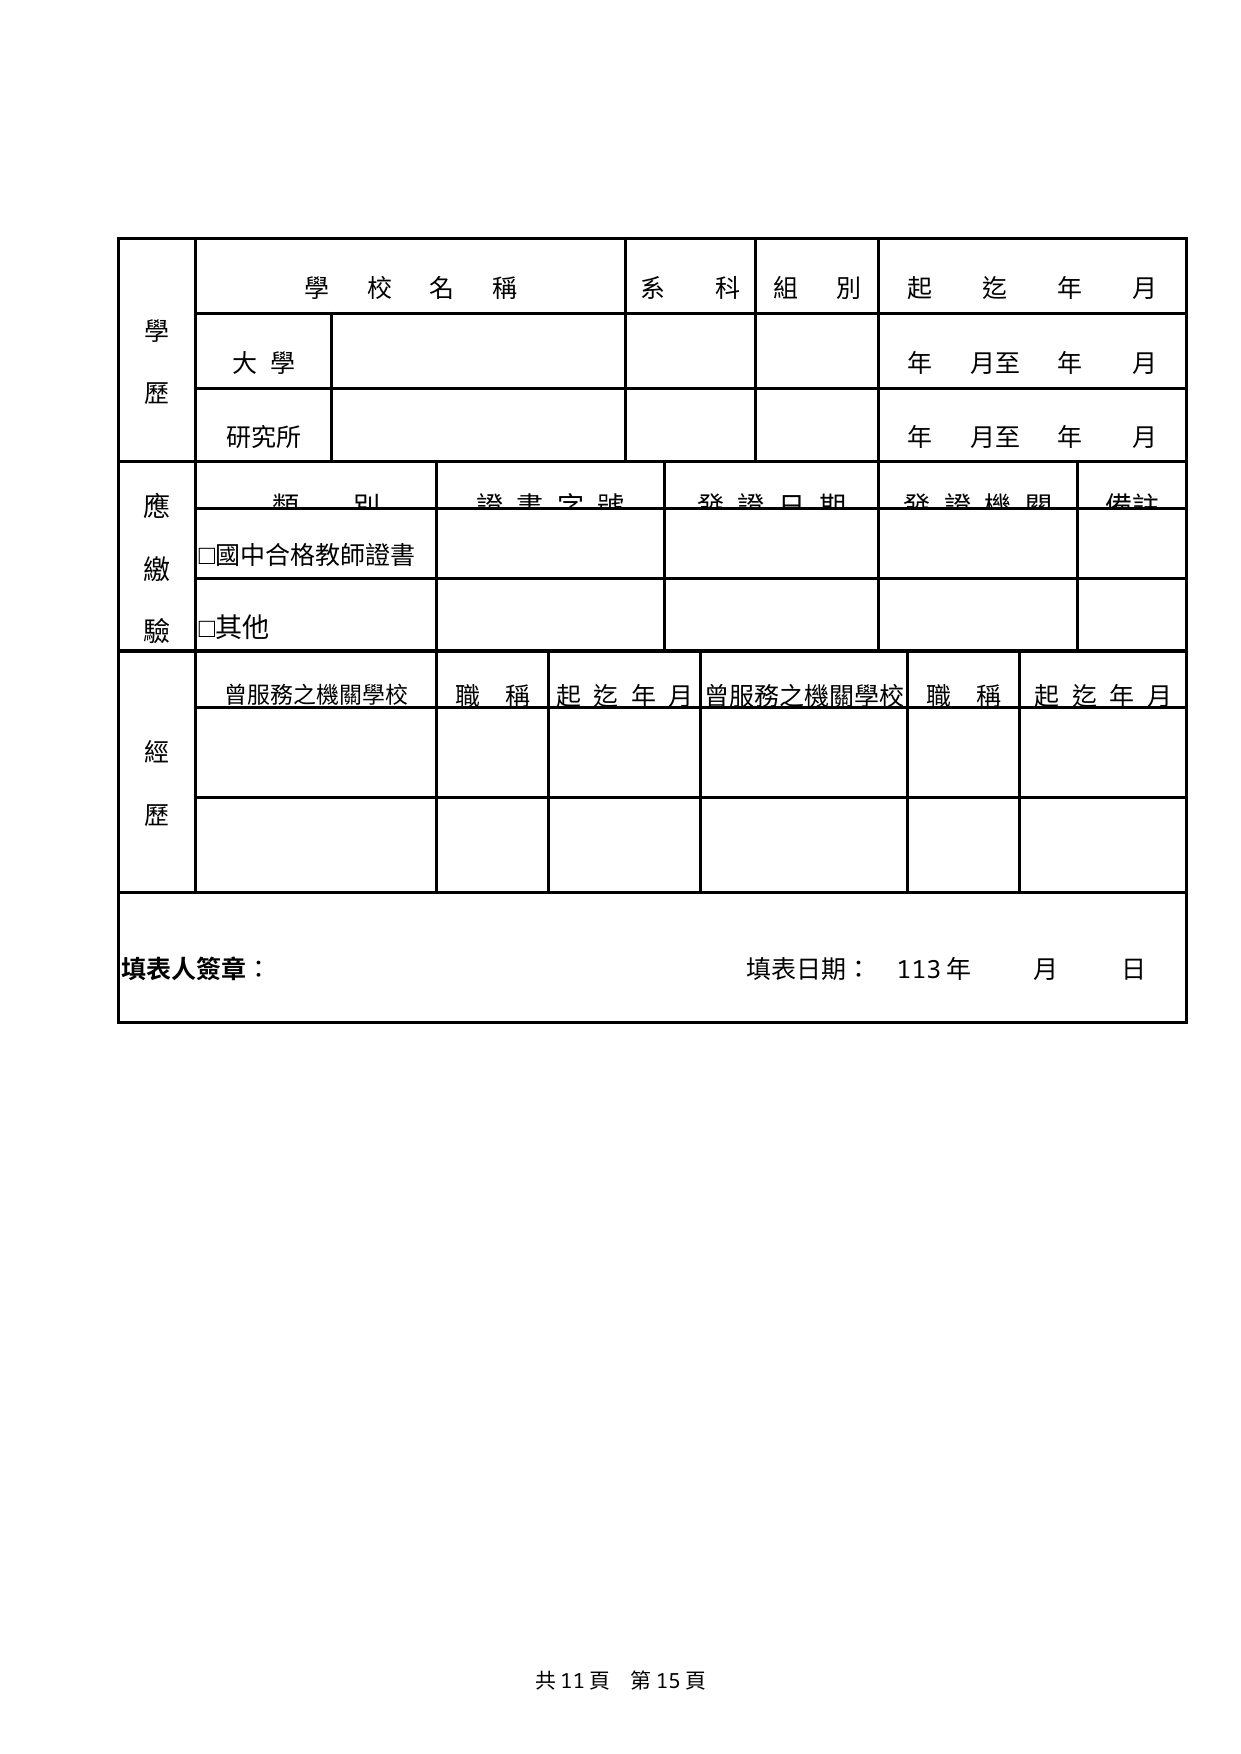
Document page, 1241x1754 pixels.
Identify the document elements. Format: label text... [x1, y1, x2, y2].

table_cell 年 月至 年 月 [880, 390, 1185, 460]
table_cell [702, 709, 906, 796]
table_cell 起 迄 年 月 [550, 653, 699, 706]
table_cell [1079, 580, 1185, 649]
table_cell 經 歷 [120, 653, 194, 891]
table_cell [438, 510, 625, 577]
table_cell 職 稱 [438, 653, 547, 706]
table_cell 學 歷 [120, 240, 194, 460]
table_cell 備註 [1079, 463, 1185, 507]
table_cell 曾服務之機關學校 [702, 653, 906, 706]
table_cell 應 繳 驗 證 件 [120, 463, 194, 649]
table_cell [666, 580, 877, 649]
table_cell 填表人簽章： 填表日期： 113年 月 日 [120, 894, 1185, 1021]
table_cell [333, 315, 624, 387]
table_cell [625, 580, 663, 649]
table_cell 證 書 字 號 [438, 463, 663, 507]
table_cell 系 科 [627, 240, 754, 312]
table_cell [880, 510, 1076, 577]
table_cell [438, 799, 547, 891]
table_cell [627, 315, 754, 387]
table_cell [550, 799, 699, 891]
table_cell 組 別 [757, 240, 877, 312]
table_cell 年 月至 年 月 [880, 315, 1185, 387]
table_cell [1021, 799, 1185, 891]
table_cell 職 稱 [909, 653, 1018, 706]
table_cell [627, 390, 754, 460]
table_cell [1021, 709, 1185, 796]
table_cell [666, 510, 877, 577]
table_cell 發 證 日 期 [666, 463, 877, 507]
table_cell 曾服務之機關學校 [197, 653, 435, 706]
table_cell [333, 390, 624, 460]
table_cell [1079, 510, 1185, 577]
table_cell [550, 709, 699, 796]
table_cell [625, 510, 663, 577]
table_cell [909, 799, 1018, 891]
table_cell 學 校 名 稱 [197, 240, 624, 312]
table_cell 大 學 [197, 315, 330, 387]
table_cell [702, 799, 906, 891]
table_cell 起 迄 年 月 [1021, 653, 1185, 706]
table_cell □其他 [197, 580, 435, 649]
table_cell 研究所 [197, 390, 330, 460]
table_cell [197, 799, 435, 891]
table_cell [438, 580, 625, 649]
table_cell 類 別 [197, 463, 435, 507]
table_cell 起 迄 年 月 [880, 240, 1185, 312]
table_cell [757, 390, 877, 460]
table_cell 發 證 機 關 [880, 463, 1076, 507]
table_cell [757, 315, 877, 387]
table_cell [880, 580, 1076, 649]
table_cell □國中合格教師證書 [197, 510, 435, 577]
table_cell [909, 709, 1018, 796]
table_cell [438, 709, 547, 796]
table_cell [197, 709, 435, 796]
